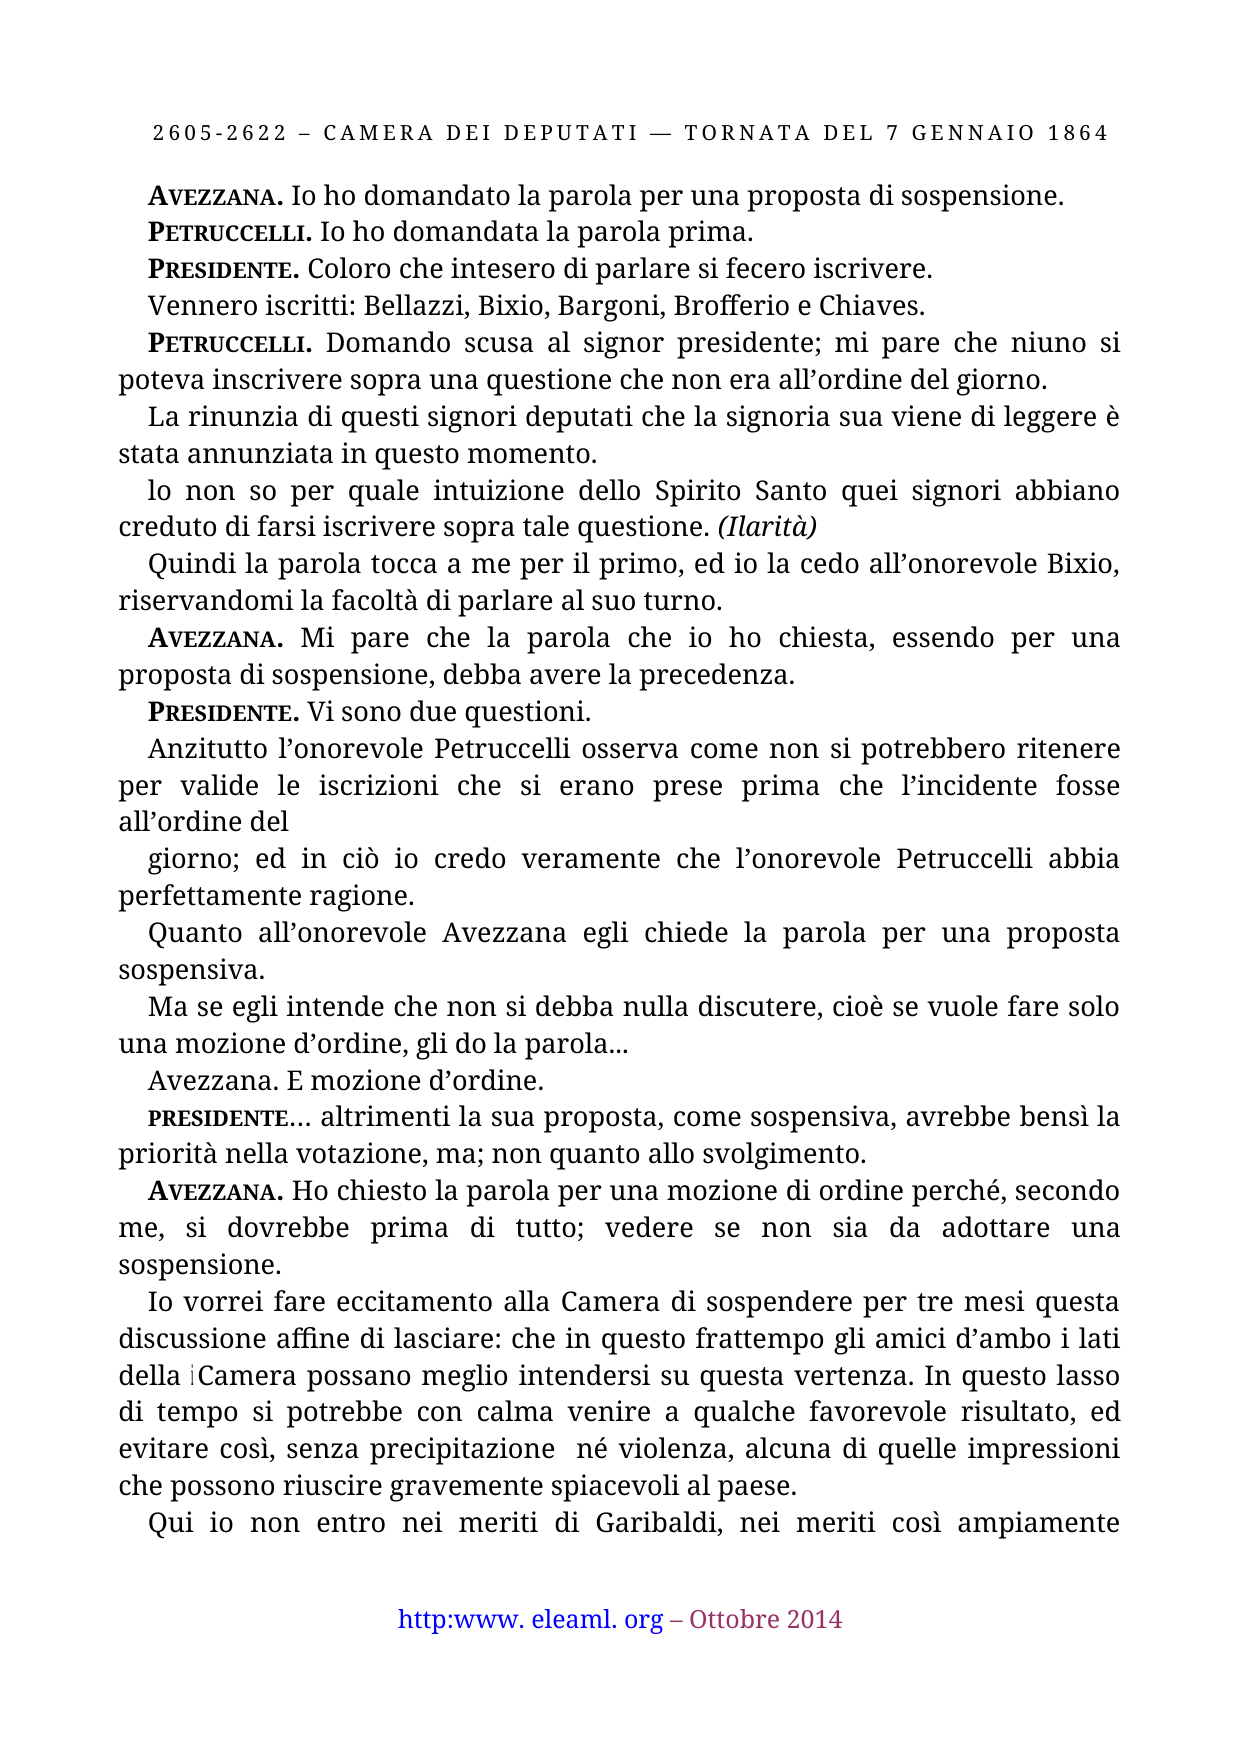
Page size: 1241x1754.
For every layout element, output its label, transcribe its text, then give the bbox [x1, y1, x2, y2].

text Presidente. Coloro che intesero di parlare si fecero iscrivere. [118, 250, 1122, 287]
text Avezzana. Ho chiesto la parola per una mozione di ordine perché, secondo me, si dovrebbe prima di tutto; vedere se non sia da adottare una sospensione. [118, 1172, 1122, 1282]
text Petruccelli. Io ho domandata la parola prima. [118, 213, 1122, 250]
text La rinunzia di questi signori deputati che la signoria sua viene di leggere è stata annunziata in questo momento. [118, 397, 1122, 471]
text lo non so per quale intuizione dello Spirito Santo quei signori abbiano creduto di farsi iscrivere sopra tale questione. (Ilarità) [118, 471, 1122, 545]
text Anzitutto l’onorevole Petruccelli osserva come non si potrebbero ritenere per valide le iscrizioni che si erano prese prima che l’incidente fosse all’ordine del [118, 729, 1122, 840]
text Quanto all’onorevole Avezzana egli chiede la parola per una proposta sospensiva. [118, 913, 1122, 987]
text Ma se egli intende che non si debba nulla discutere, cioè se vuole fare solo una mozione d’ordine, gli do la parola... [118, 987, 1122, 1061]
text giorno; ed in ciò io credo veramente che l’onorevole Petruccelli abbia perfettamente ragione. [118, 840, 1122, 913]
text presidente… altrimenti la sua proposta, come sospensiva, avrebbe bensì la priorità nella votazione, ma; non quanto allo svolgimento. [118, 1098, 1122, 1172]
text Io vorrei fare eccitamento alla Camera di sospendere per tre mesi questa discussione affine di lasciare: che in questo frattempo gli amici d’ambo i lati della i Camera possano meglio intendersi su questa vertenza. In questo lasso di tempo si potrebbe con calma venire a qualche favorevole risultato, ed evitare così, senza precipitazione né violenza, alcuna di quelle impressioni che possono riuscire gravemente spiacevoli al paese. [118, 1282, 1122, 1503]
text Vennero iscritti: Bellazzi, Bixio, Bargoni, Brofferio e Chiaves. [118, 287, 1122, 323]
text Presidente. Vi sono due questioni. [118, 692, 1122, 729]
text Avezzana. E mozione d’ordine. [118, 1061, 1122, 1098]
text Quindi la parola tocca a me per il primo, ed io la cedo all’onorevole Bixio, riservandomi la facoltà di parlare al suo turno. [118, 545, 1122, 618]
text Avezzana. Io ho domandato la parola per una proposta di sospensione. [118, 176, 1122, 213]
text Qui io non entro nei meriti di Garibaldi, nei meriti così ampiamente [118, 1503, 1122, 1540]
text Avezzana. Mi pare che la parola che io ho chiesta, essendo per una proposta di sospensione, debba avere la precedenza. [118, 618, 1122, 692]
text Petruccelli. Domando scusa al signor presidente; mi pare che niuno si poteva inscrivere sopra una questione che non era all’ordine del giorno. [118, 323, 1122, 397]
